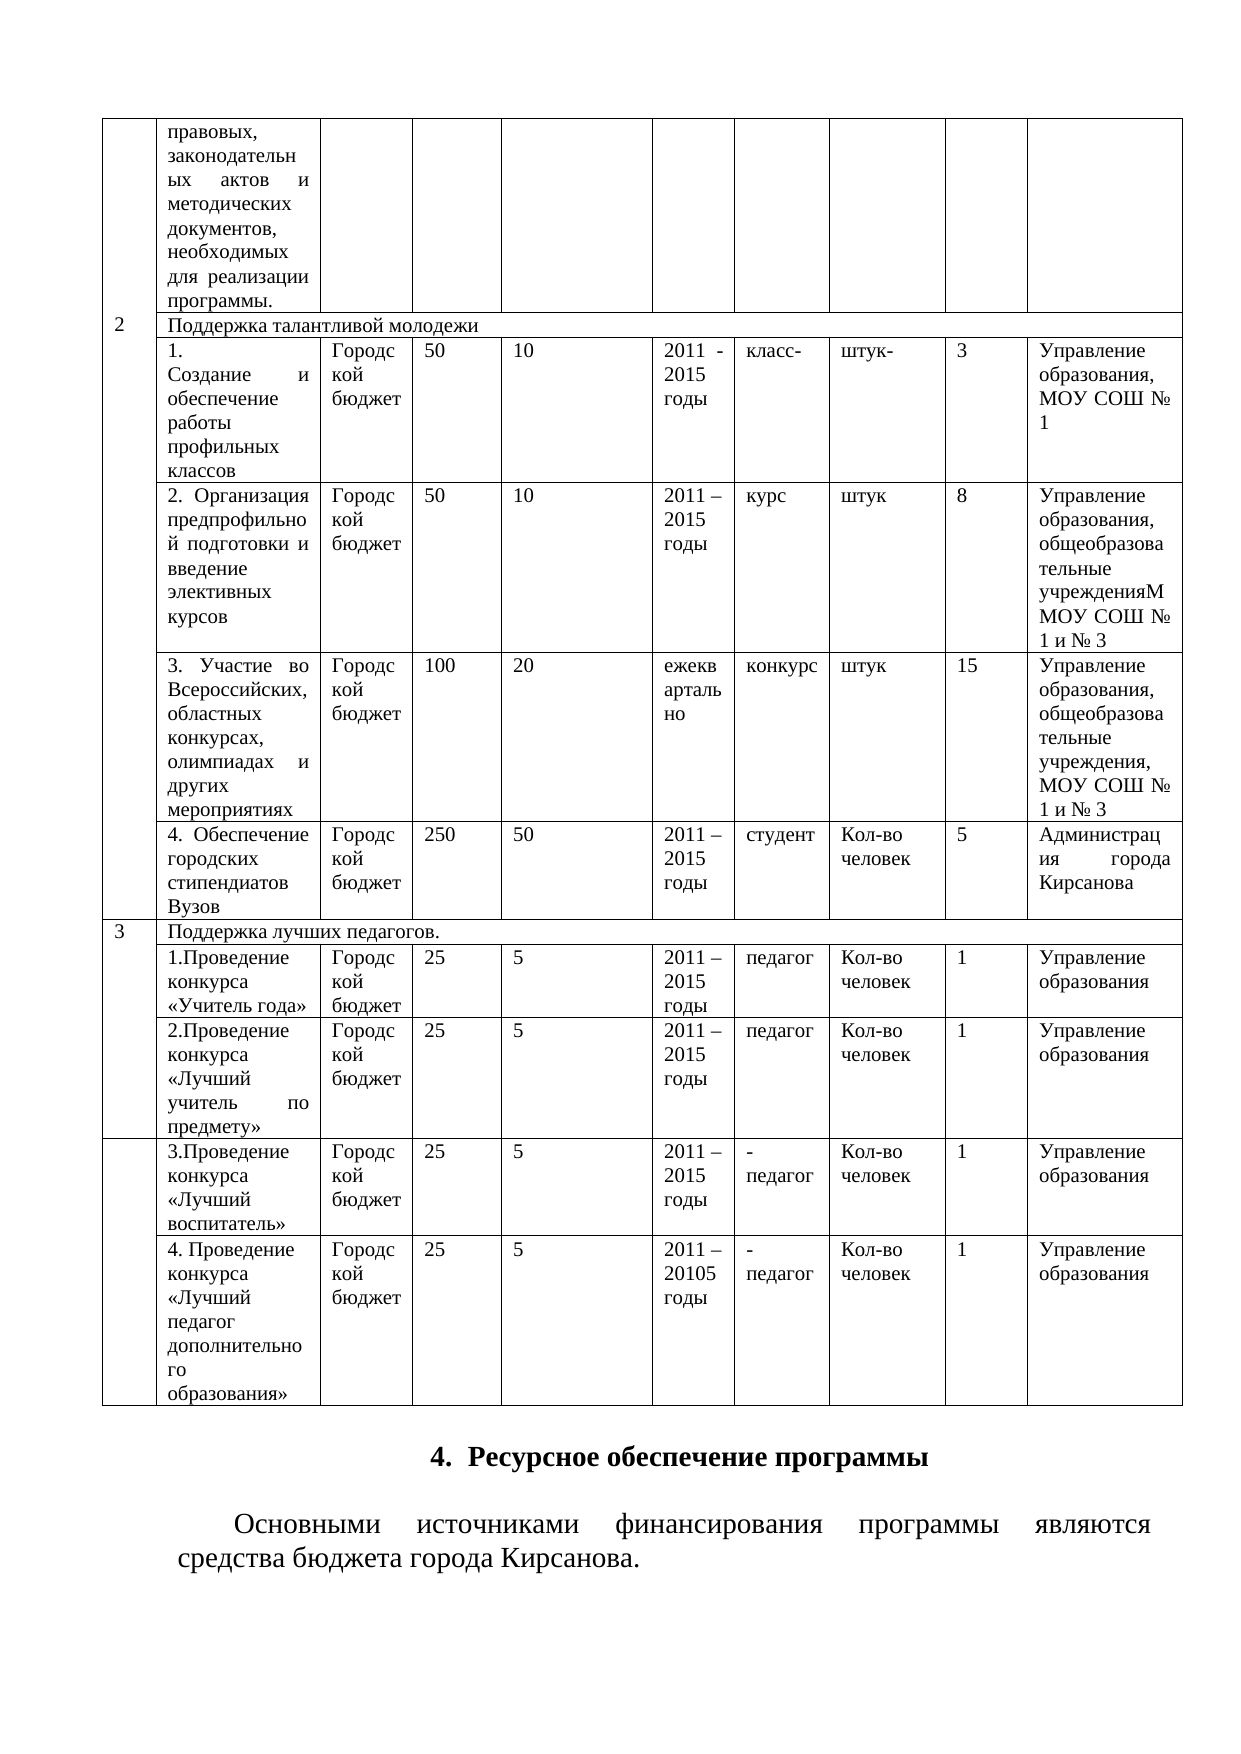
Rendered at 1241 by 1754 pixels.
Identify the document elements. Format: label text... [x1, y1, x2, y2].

table_cell Поддержка лучших педагогов. [157, 920, 1182, 943]
table_cell Кол-во человек [830, 1236, 945, 1405]
table_cell 2. Организация предпрофильной подготовки и введение элективных курсов [157, 483, 320, 652]
table_cell Управление образования [1028, 1236, 1182, 1405]
table_cell штук- [830, 338, 945, 482]
table_cell 1 [946, 1018, 1027, 1138]
table_cell [653, 119, 734, 312]
table_cell Городской бюджет [321, 483, 412, 652]
table_cell 1. Создание и обеспечение работы профильных классов [157, 338, 320, 482]
table_cell 25 [413, 945, 501, 1017]
table_cell 1 [946, 1139, 1027, 1235]
table_cell конкурс [735, 653, 829, 821]
table_cell Управление образования, общеобразовательные учреждения, МОУ СОШ № 1 и № 3 [1028, 653, 1182, 821]
table_cell 3. Участие во Всероссийских, областных конкурсах, олимпиадах и других мероприятиях [157, 653, 320, 821]
table_cell [735, 119, 829, 312]
table_cell ежеквартально [653, 653, 734, 821]
table_cell 100 [413, 653, 501, 821]
table_cell Кол-во человек [830, 945, 945, 1017]
table_cell [321, 119, 412, 312]
table_cell 50 [413, 338, 501, 482]
table_cell 50 [413, 483, 501, 652]
table_cell 25 [413, 1139, 501, 1235]
table_cell Городской бюджет [321, 822, 412, 918]
table_cell -педагог [735, 1236, 829, 1405]
table_cell 2011 -2015 годы [653, 338, 734, 482]
table_cell 2011 – 2015 годы [653, 822, 734, 918]
table_cell [946, 119, 1027, 312]
table_cell Поддержка талантливой молодежи [157, 313, 1182, 337]
table_cell 1.Проведение конкурса «Учитель года» [157, 945, 320, 1017]
table_cell класс- [735, 338, 829, 482]
list Ресурсное обеспечение программы [215, 1439, 1152, 1473]
table_cell [103, 1139, 156, 1405]
table_cell [502, 119, 652, 312]
table_cell 2011 – 20105 годы [653, 1236, 734, 1405]
table_cell Городской бюджет [321, 945, 412, 1017]
table_cell 25 [413, 1018, 501, 1138]
table_cell Кол-во человек [830, 1018, 945, 1138]
table_cell 10 [502, 338, 652, 482]
table_cell штук [830, 483, 945, 652]
table_cell 50 [502, 822, 652, 918]
table_cell 1 [946, 945, 1027, 1017]
table_cell -педагог [735, 1139, 829, 1235]
table_cell Городской бюджет [321, 653, 412, 821]
table_cell 5 [946, 822, 1027, 918]
table_cell [1028, 119, 1182, 312]
table_cell 5 [502, 1139, 652, 1235]
table_cell 10 [502, 483, 652, 652]
table_cell 2011 – 2015 годы [653, 483, 734, 652]
table_cell 3.Проведение конкурса «Лучший воспитатель» [157, 1139, 320, 1235]
table_cell 20 [502, 653, 652, 821]
table_cell 25 [413, 1236, 501, 1405]
table_cell Кол-во человек [830, 822, 945, 918]
table_cell 2.Проведение конкурса «Лучший учитель по предмету» [157, 1018, 320, 1138]
table_cell [830, 119, 945, 312]
table_cell педагог [735, 945, 829, 1017]
table_cell Городской бюджет [321, 338, 412, 482]
table_cell студент [735, 822, 829, 918]
table_cell Администрация города Кирсанова [1028, 822, 1182, 918]
table_cell Городской бюджет [321, 1139, 412, 1235]
text Основными источниками финансирования программы являются средства бюджета города Кирсанова. [177, 1507, 1152, 1574]
table_cell 3 [103, 920, 156, 1138]
table_cell педагог [735, 1018, 829, 1138]
table_cell 8 [946, 483, 1027, 652]
table_cell 2011 – 2015 годы [653, 945, 734, 1017]
table_cell 2011 – 2015 годы [653, 1018, 734, 1138]
table_cell Управление образования, общеобразовательные учрежденияММОУ СОШ № 1 и № 3 [1028, 483, 1182, 652]
table_cell курс [735, 483, 829, 652]
table_cell Городской бюджет [321, 1236, 412, 1405]
table_cell 5 [502, 1018, 652, 1138]
table_cell Управление образования [1028, 1139, 1182, 1235]
table_cell штук [830, 653, 945, 821]
table_cell 1 [946, 1236, 1027, 1405]
table_cell 3 [946, 338, 1027, 482]
table_cell 2 [103, 119, 156, 918]
table_cell 5 [502, 945, 652, 1017]
table_cell 5 [502, 1236, 652, 1405]
table_cell 4. Обеспечение городских стипендиатов Вузов [157, 822, 320, 918]
table_cell Городской бюджет [321, 1018, 412, 1138]
table_cell [413, 119, 501, 312]
table_cell правовых, законодательных актов и методических документов, необходимых для реализации программы. [157, 119, 320, 312]
table_cell 15 [946, 653, 1027, 821]
table_cell Управление образования, МОУ СОШ № 1 [1028, 338, 1182, 482]
table_cell Управление образования [1028, 1018, 1182, 1138]
table_cell 250 [413, 822, 501, 918]
table_cell 4. Проведение конкурса «Лучший педагог дополнительного образования» [157, 1236, 320, 1405]
table_cell Управление образования [1028, 945, 1182, 1017]
table_cell Кол-во человек [830, 1139, 945, 1235]
table_cell 2011 – 2015 годы [653, 1139, 734, 1235]
